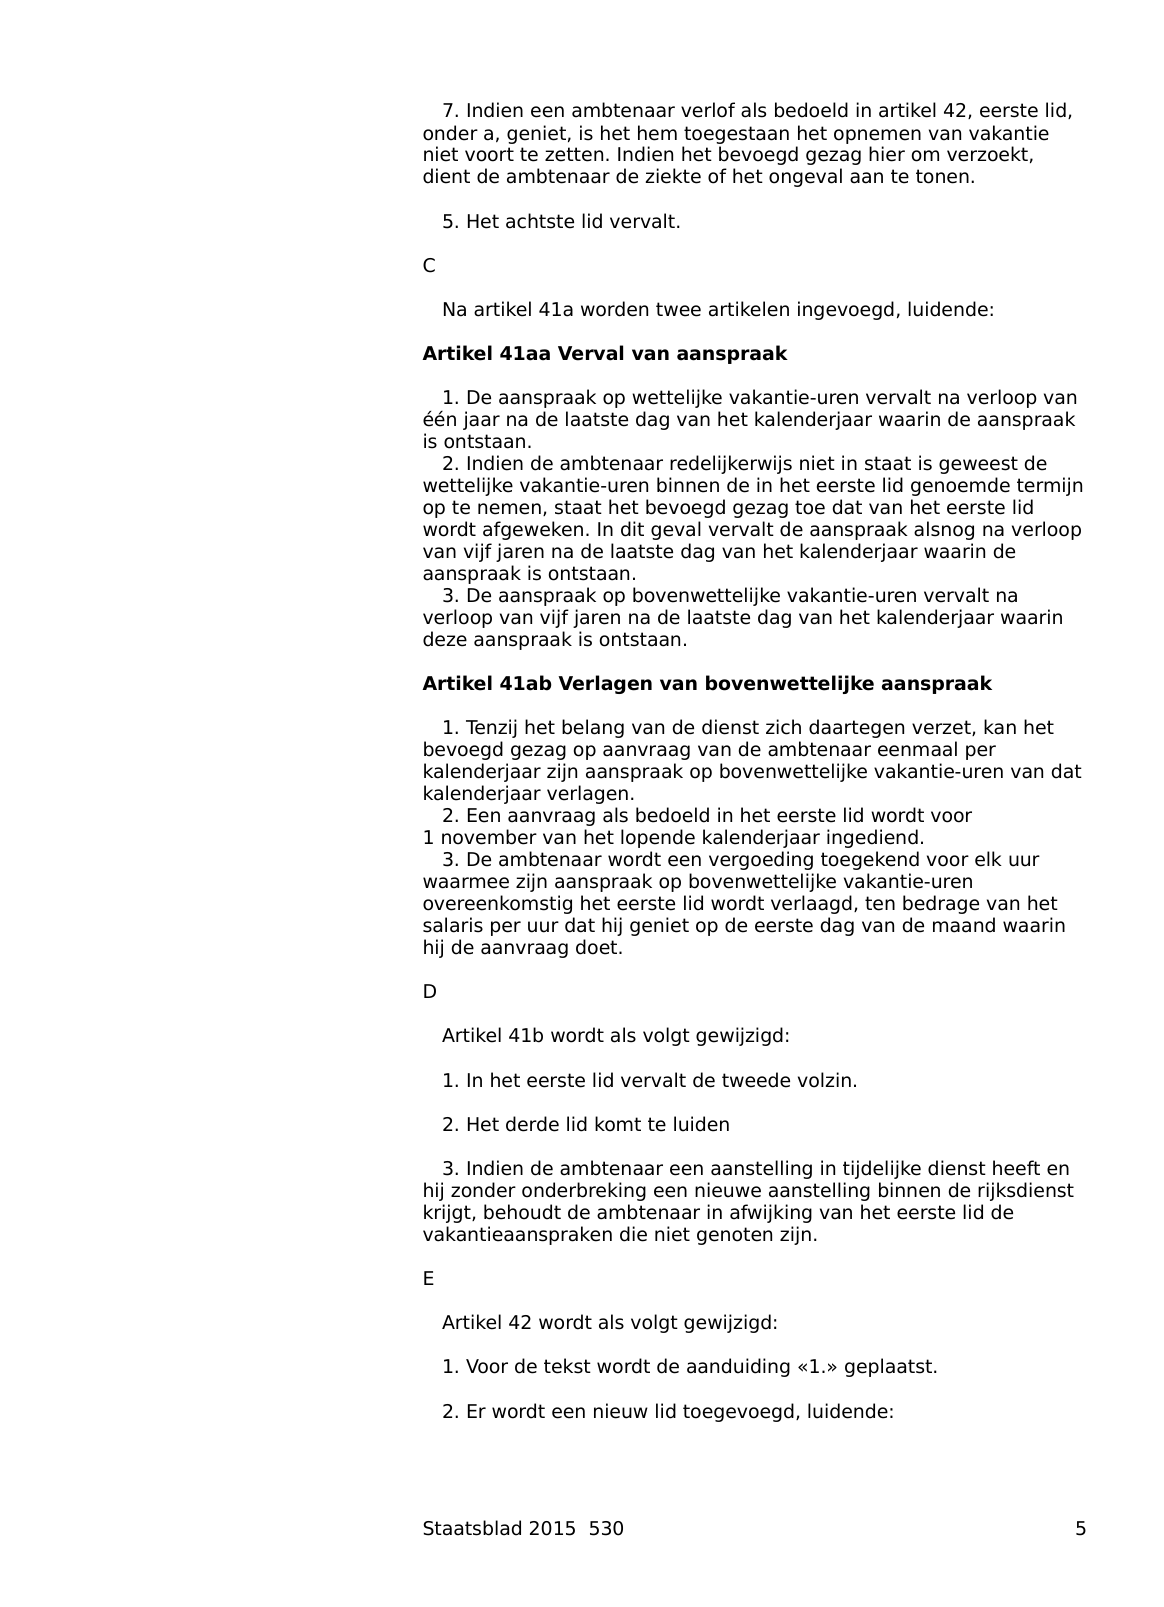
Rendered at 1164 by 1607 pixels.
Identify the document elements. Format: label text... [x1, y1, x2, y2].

text 7. Indien een ambtenaar verlof als bedoeld in artikel 42, eerste lid, onder a, geniet, is het hem toegestaan het opnemen van vakantie niet voort te zetten. Indien het bevoegd gezag hier om verzoekt, dient de ambtenaar de ziekte of het ongeval aan te tonen. [422, 100, 1087, 188]
text 2. Indien de ambtenaar redelijkerwijs niet in staat is geweest de wettelijke vakantie-uren binnen de in het eerste lid genoemde termijn op te nemen, staat het bevoegd gezag toe dat van het eerste lid wordt afgeweken. In dit geval vervalt de aanspraak alsnog na verloop van vijf jaren na de laatste dag van het kalenderjaar waarin de aanspraak is ontstaan. [422, 453, 1087, 585]
subtitle Artikel 41ab Verlagen van bovenwettelijke aanspraak [422, 673, 1087, 695]
text 1. Voor de tekst wordt de aanduiding «1.» geplaatst. [422, 1356, 1087, 1378]
text 1. De aanspraak op wettelijke vakantie-uren vervalt na verloop van één jaar na de laatste dag van het kalenderjaar waarin de aanspraak is ontstaan. [422, 387, 1087, 453]
text Artikel 42 wordt als volgt gewijzigd: [422, 1312, 1087, 1334]
text 3. De aanspraak op bovenwettelijke vakantie-uren vervalt na verloop van vijf jaren na de laatste dag van het kalenderjaar waarin deze aanspraak is ontstaan. [422, 585, 1087, 651]
text 2. Een aanvraag als bedoeld in het eerste lid wordt voor 1 november van het lopende kalenderjaar ingediend. [422, 805, 1087, 849]
text E [422, 1268, 1087, 1290]
text 3. Indien de ambtenaar een aanstelling in tijdelijke dienst heeft en hij zonder onderbreking een nieuwe aanstelling binnen de rijksdienst krijgt, behoudt de ambtenaar in afwijking van het eerste lid de vakantieaanspraken die niet genoten zijn. [422, 1158, 1087, 1246]
text 1. Tenzij het belang van de dienst zich daartegen verzet, kan het bevoegd gezag op aanvraag van de ambtenaar eenmaal per kalenderjaar zijn aanspraak op bovenwettelijke vakantie-uren van dat kalenderjaar verlagen. [422, 717, 1087, 805]
subtitle Artikel 41aa Verval van aanspraak [422, 343, 1087, 365]
text D [422, 981, 1087, 1003]
text C [422, 255, 1087, 277]
text 3. De ambtenaar wordt een vergoeding toegekend voor elk uur waarmee zijn aanspraak op bovenwettelijke vakantie-uren overeenkomstig het eerste lid wordt verlaagd, ten bedrage van het salaris per uur dat hij geniet op de eerste dag van de maand waarin hij de aanvraag doet. [422, 849, 1087, 959]
text Artikel 41b wordt als volgt gewijzigd: [422, 1025, 1087, 1047]
text 2. Het derde lid komt te luiden [422, 1114, 1087, 1136]
text 5. Het achtste lid vervalt. [422, 211, 1087, 232]
text 2. Er wordt een nieuw lid toegevoegd, luidende: [422, 1401, 1087, 1422]
text Na artikel 41a worden twee artikelen ingevoegd, luidende: [422, 299, 1087, 321]
text 1. In het eerste lid vervalt de tweede volzin. [422, 1069, 1087, 1092]
